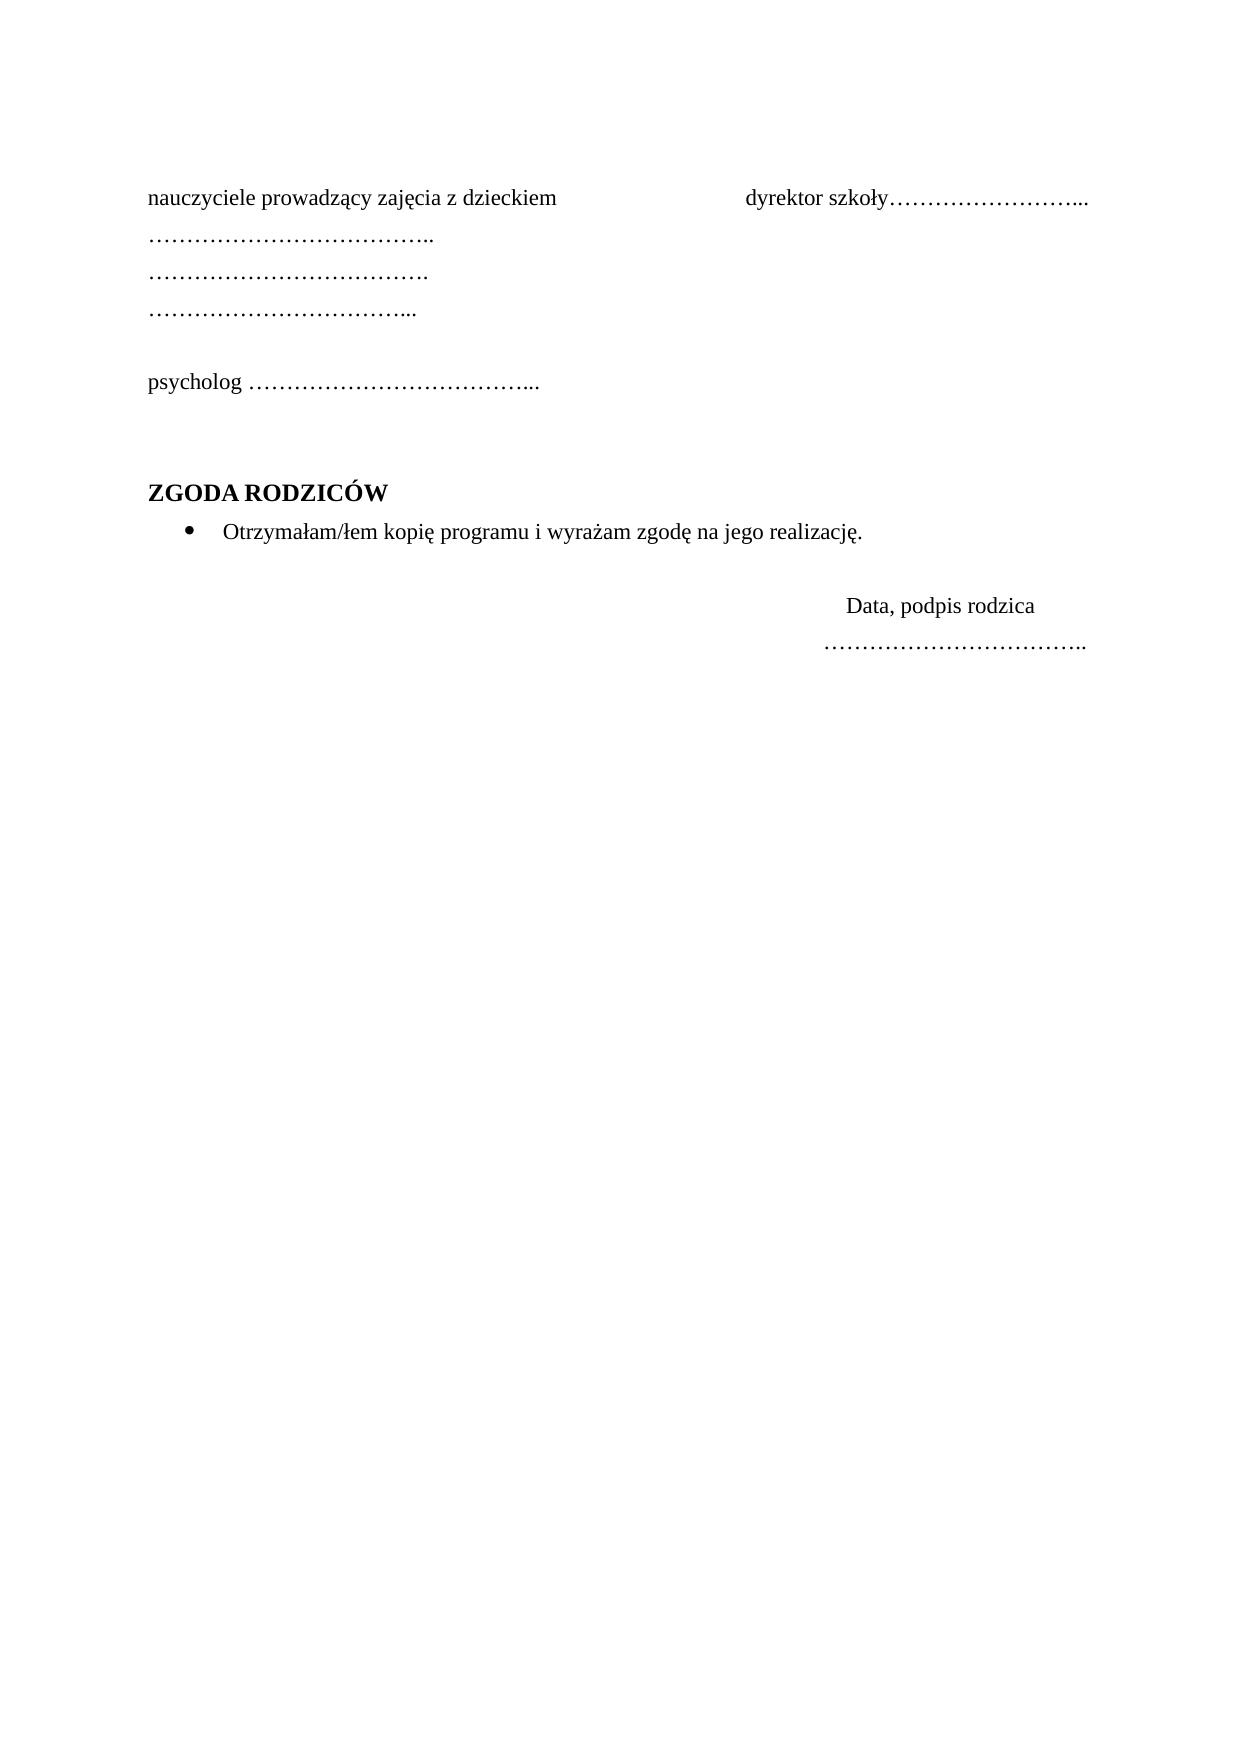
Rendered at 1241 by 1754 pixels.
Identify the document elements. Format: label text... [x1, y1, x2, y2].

text psycholog ………………………………... [148, 368, 1093, 394]
text ……………………………….. [148, 221, 1093, 247]
text Data, podpis rodzica [223, 592, 1093, 618]
text ………………………………. [148, 258, 1093, 284]
text ZGODA RODZICÓW [148, 478, 1093, 507]
text nauczyciele prowadzący zajęcia z dzieckiem dyrektor szkoły……………………... [148, 184, 1093, 211]
text …………………………….. [223, 628, 1093, 655]
list Otrzymałam/łem kopię programu i wyrażam zgodę na jego realizację. [185, 518, 1093, 544]
text ……………………………... [148, 295, 1093, 321]
